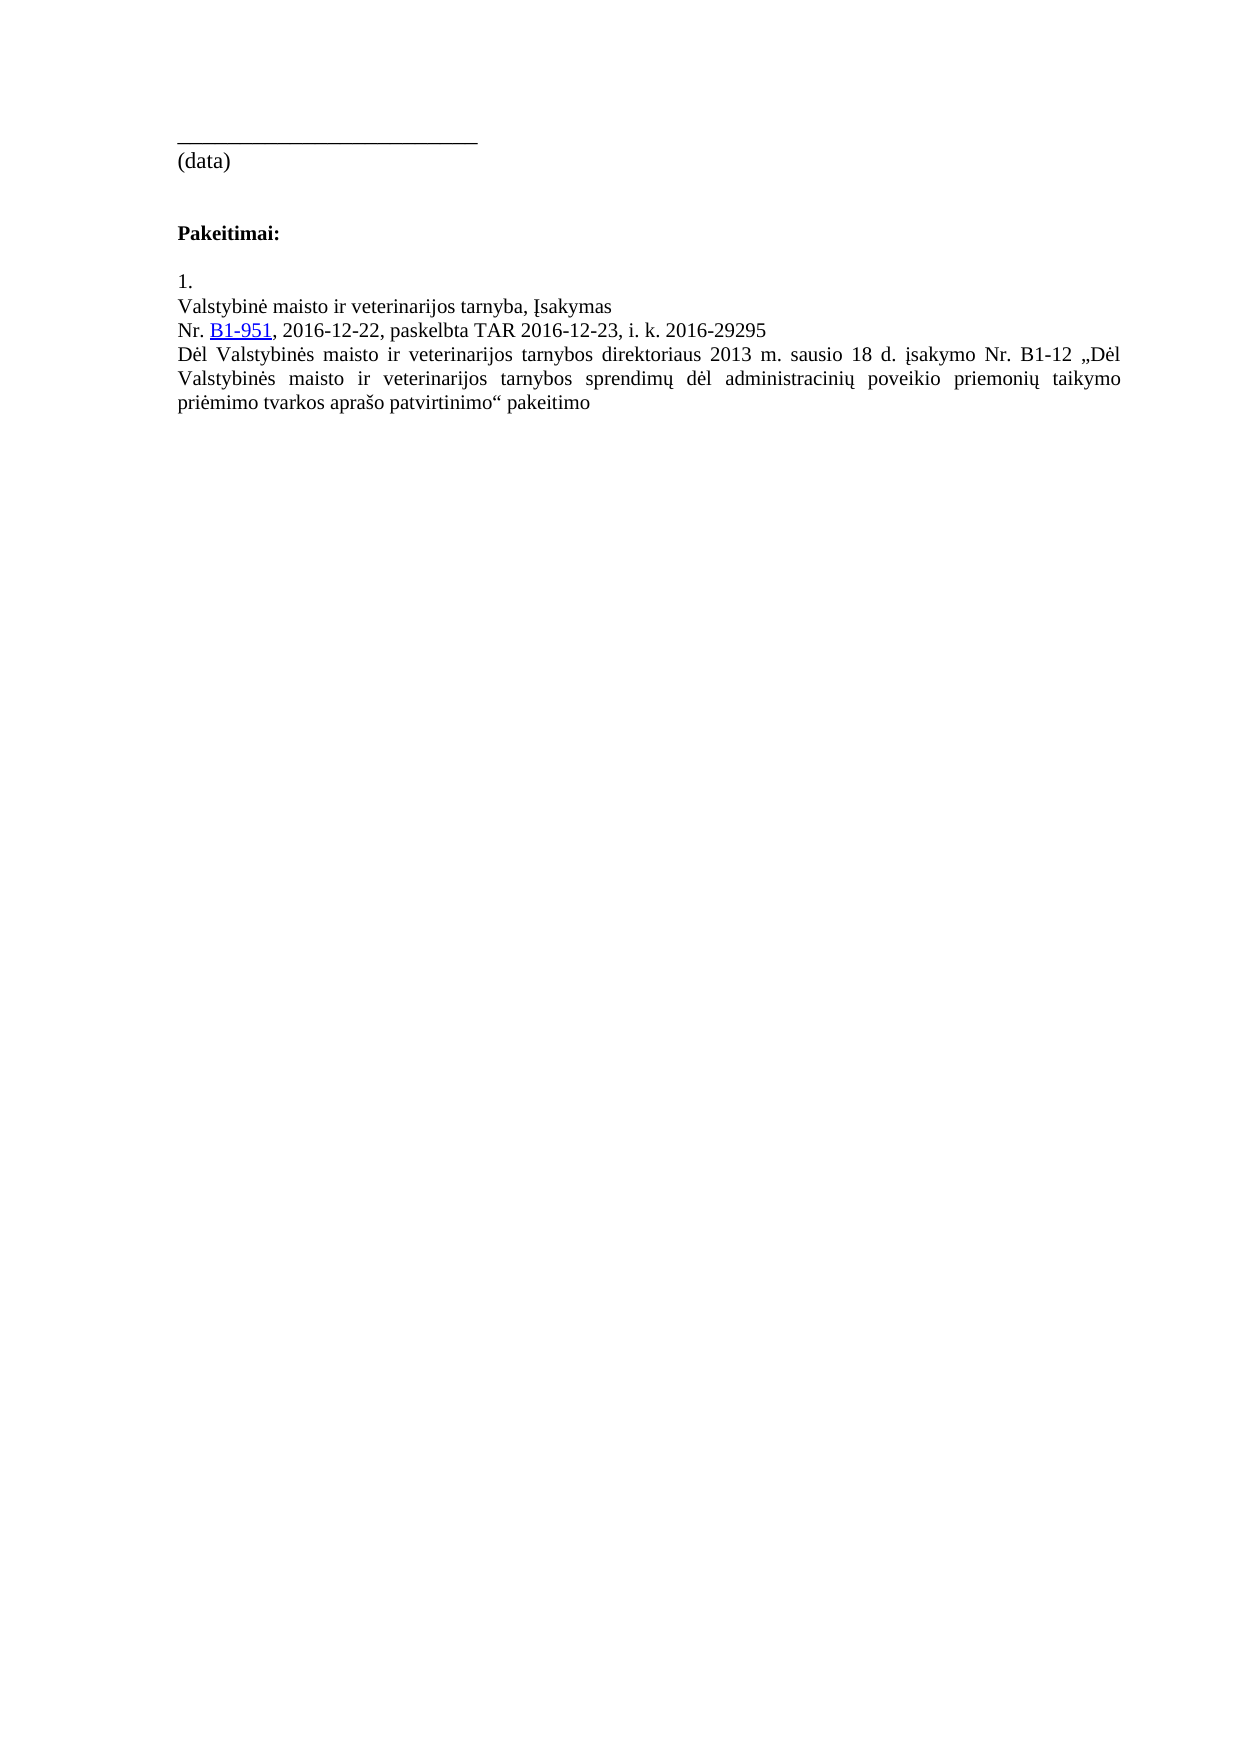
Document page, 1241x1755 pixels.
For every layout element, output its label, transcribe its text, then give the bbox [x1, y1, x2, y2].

text ________________________ [177, 118, 1122, 147]
text Dėl Valstybinės maisto ir veterinarijos tarnybos direktoriaus 2013 m. sausio 18 d. įsakymo Nr. B1-12 „Dėl Valstybinės maisto ir veterinarijos tarnybos sprendimų dėl administracinių poveikio priemonių taikymo priėmimo tvarkos aprašo patvirtinimo“ pakeitimo [177, 342, 1122, 414]
text (data) [177, 147, 1122, 173]
text 1. [177, 269, 1122, 293]
text Valstybinė maisto ir veterinarijos tarnyba, Įsakymas [177, 293, 1122, 318]
text Pakeitimai: [177, 221, 1122, 245]
text Nr. B1-951, 2016-12-22, paskelbta TAR 2016-12-23, i. k. 2016-29295 [177, 318, 1122, 342]
